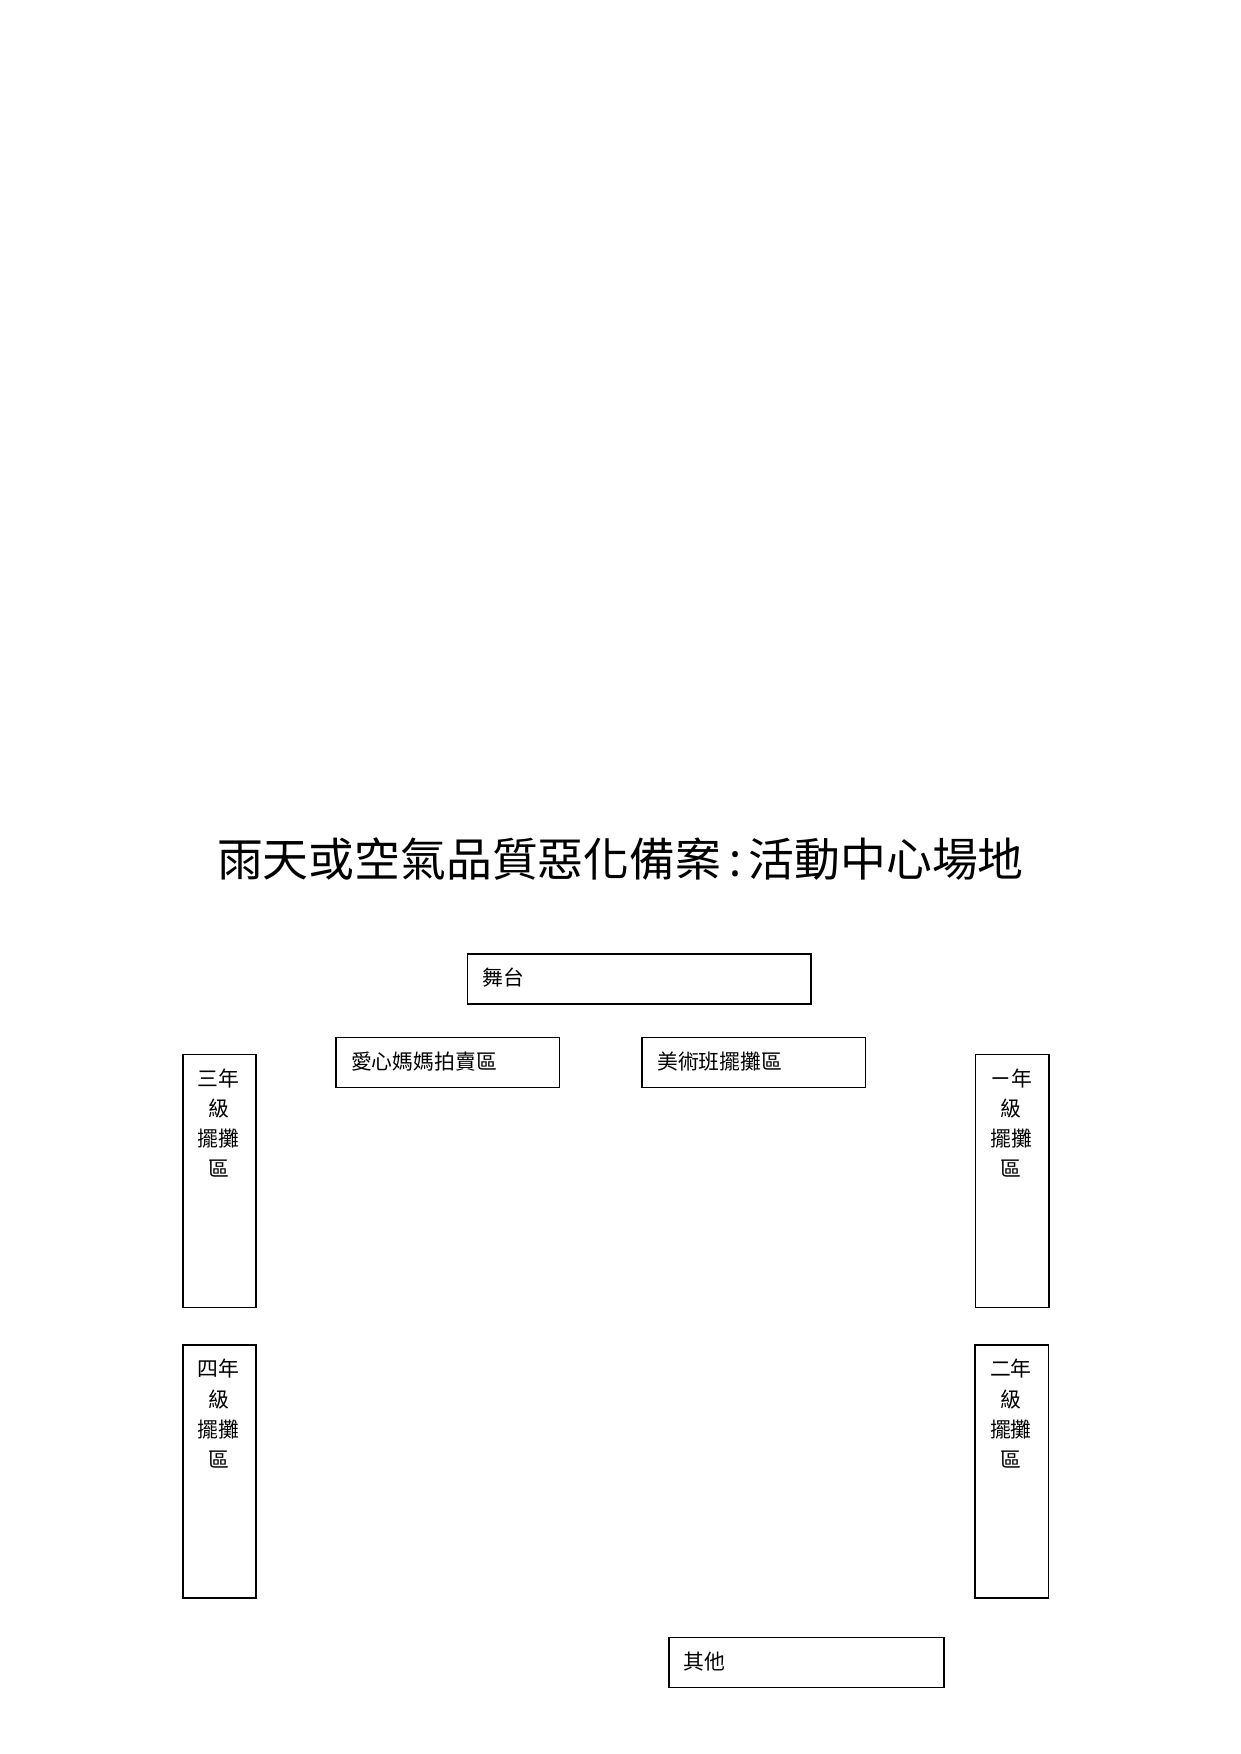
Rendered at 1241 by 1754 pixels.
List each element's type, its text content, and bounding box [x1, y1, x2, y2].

text 雨天或空氣品質惡化備案:活動中心場地 [187, 783, 1053, 908]
